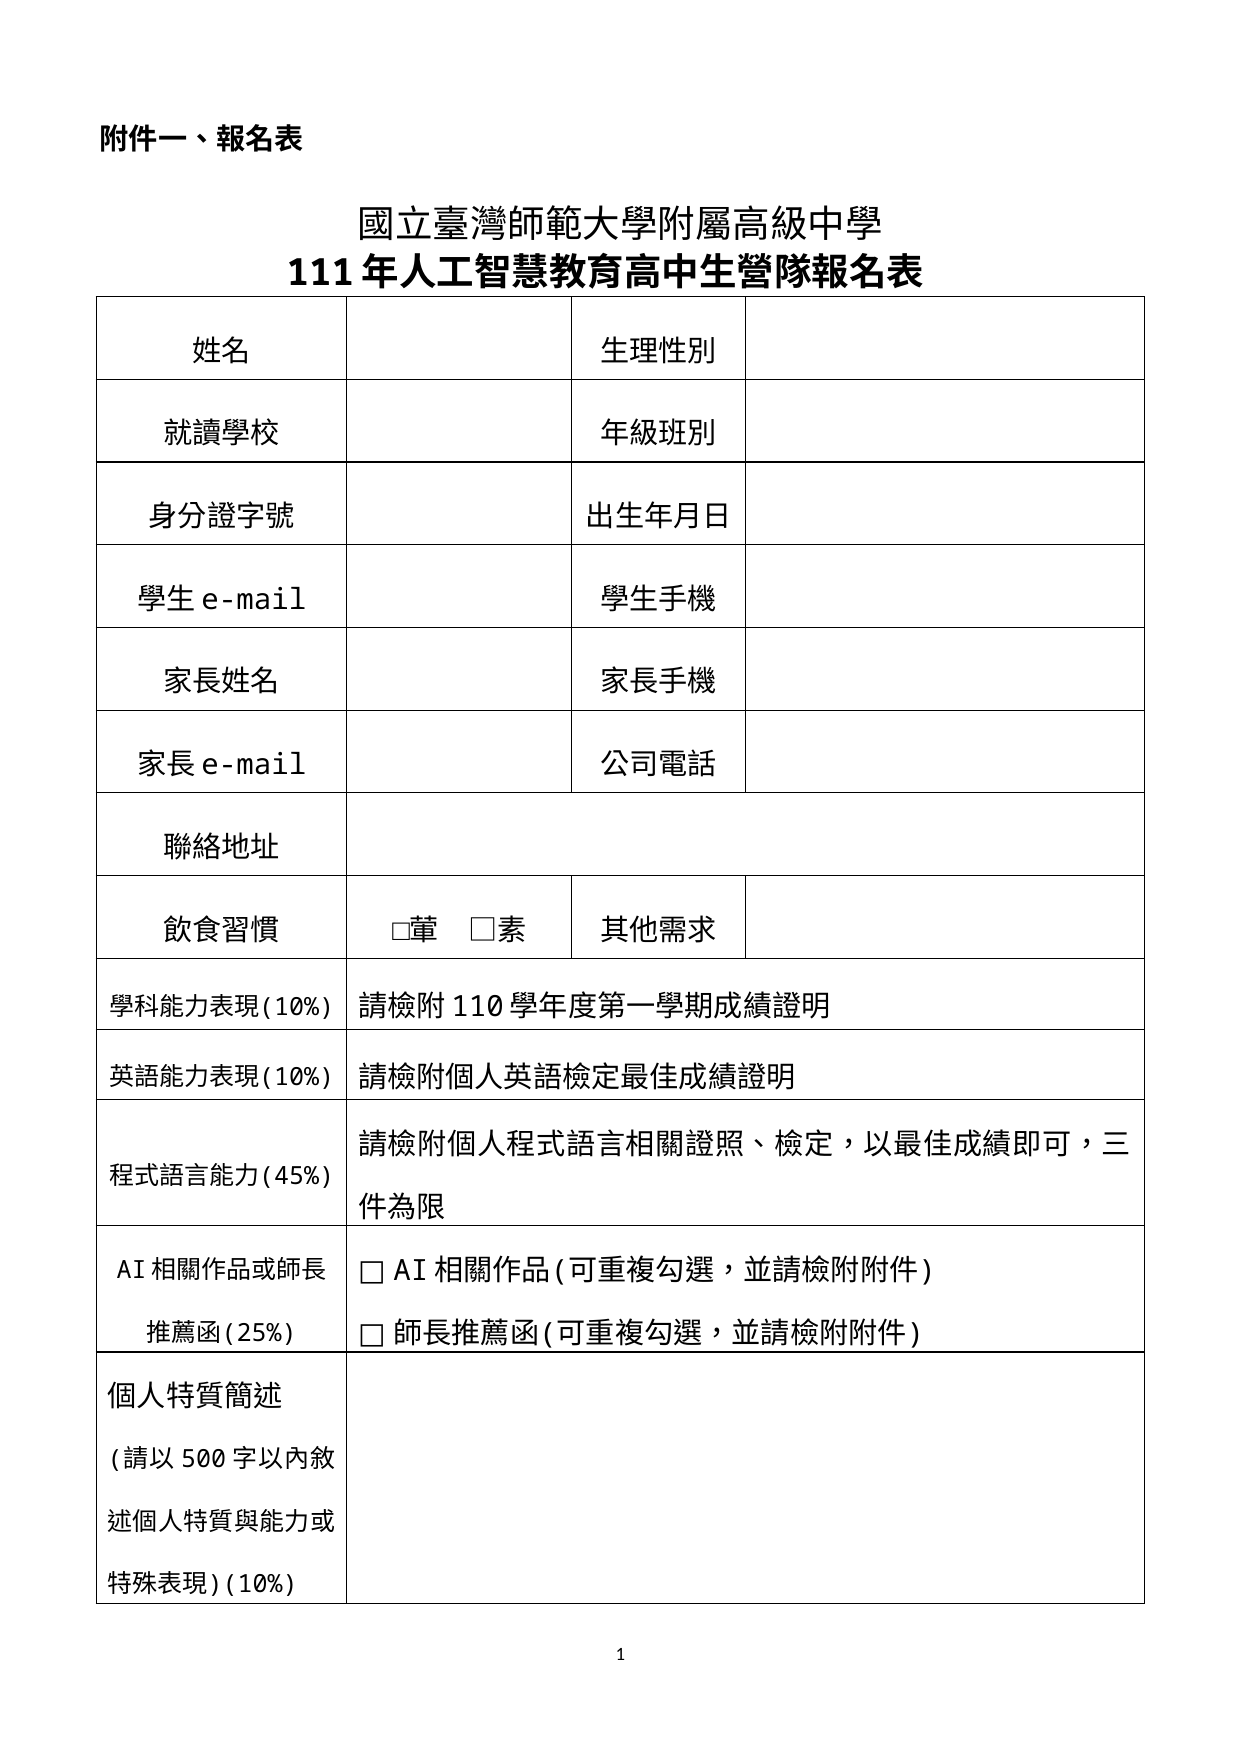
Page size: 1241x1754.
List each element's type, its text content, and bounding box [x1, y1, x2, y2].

table_cell □ AI相關作品(可重複勾選，並請檢附附件) □ 師長推薦函(可重複勾選，並請檢附附件) [347, 1226, 1144, 1351]
table_cell [347, 711, 571, 792]
table_cell 請檢附個人英語檢定最佳成績證明 [347, 1030, 1144, 1099]
table_cell [746, 463, 1144, 544]
table_cell [347, 1353, 1144, 1602]
table_cell 就讀學校 [97, 380, 346, 461]
table_cell [347, 628, 571, 709]
table_cell 年級班別 [572, 380, 745, 461]
table_cell 其他需求 [572, 876, 745, 958]
table_cell 程式語言能力(45%) [97, 1100, 346, 1225]
table_header [347, 297, 571, 379]
table_cell [347, 545, 571, 627]
text 附件一、報名表 [64, 116, 1146, 158]
table_cell 家長姓名 [97, 628, 346, 709]
table_header 姓名 [97, 297, 346, 379]
table_cell 家長手機 [572, 628, 745, 709]
text 國立臺灣師範大學附屬高級中學 [94, 179, 1146, 242]
table_cell 聯絡地址 [97, 793, 346, 875]
table_cell [347, 380, 571, 461]
table_cell [746, 380, 1144, 461]
table_cell AI相關作品或師長推薦函(25%) [97, 1226, 346, 1351]
table_cell 個人特質簡述 (請以500字以內敘述個人特質與能力或特殊表現)(10%) [97, 1353, 346, 1602]
table_cell [746, 628, 1144, 709]
table_cell 學生手機 [572, 545, 745, 627]
table_cell [746, 711, 1144, 792]
table_cell 請檢附110學年度第一學期成績證明 [347, 959, 1144, 1028]
table_cell 飲食習慣 [97, 876, 346, 958]
table_cell 出生年月日 [572, 463, 745, 544]
table_cell 學生e-mail [97, 545, 346, 627]
table_cell 家長e-mail [97, 711, 346, 792]
table_cell [347, 793, 1144, 875]
table_cell [746, 876, 1144, 958]
table_header 生理性別 [572, 297, 745, 379]
table_cell [347, 463, 571, 544]
table_cell 請檢附個人程式語言相關證照、檢定，以最佳成績即可，三件為限 [347, 1100, 1144, 1225]
table_cell 英語能力表現(10%) [97, 1030, 346, 1099]
table_header [746, 297, 1144, 379]
table_cell [746, 545, 1144, 627]
table_cell □葷 □素 [347, 876, 571, 958]
text 111年人工智慧教育高中生營隊報名表 [64, 242, 1146, 296]
table_cell 身分證字號 [97, 463, 346, 544]
table_cell 公司電話 [572, 711, 745, 792]
table_cell 學科能力表現(10%) [97, 959, 346, 1028]
